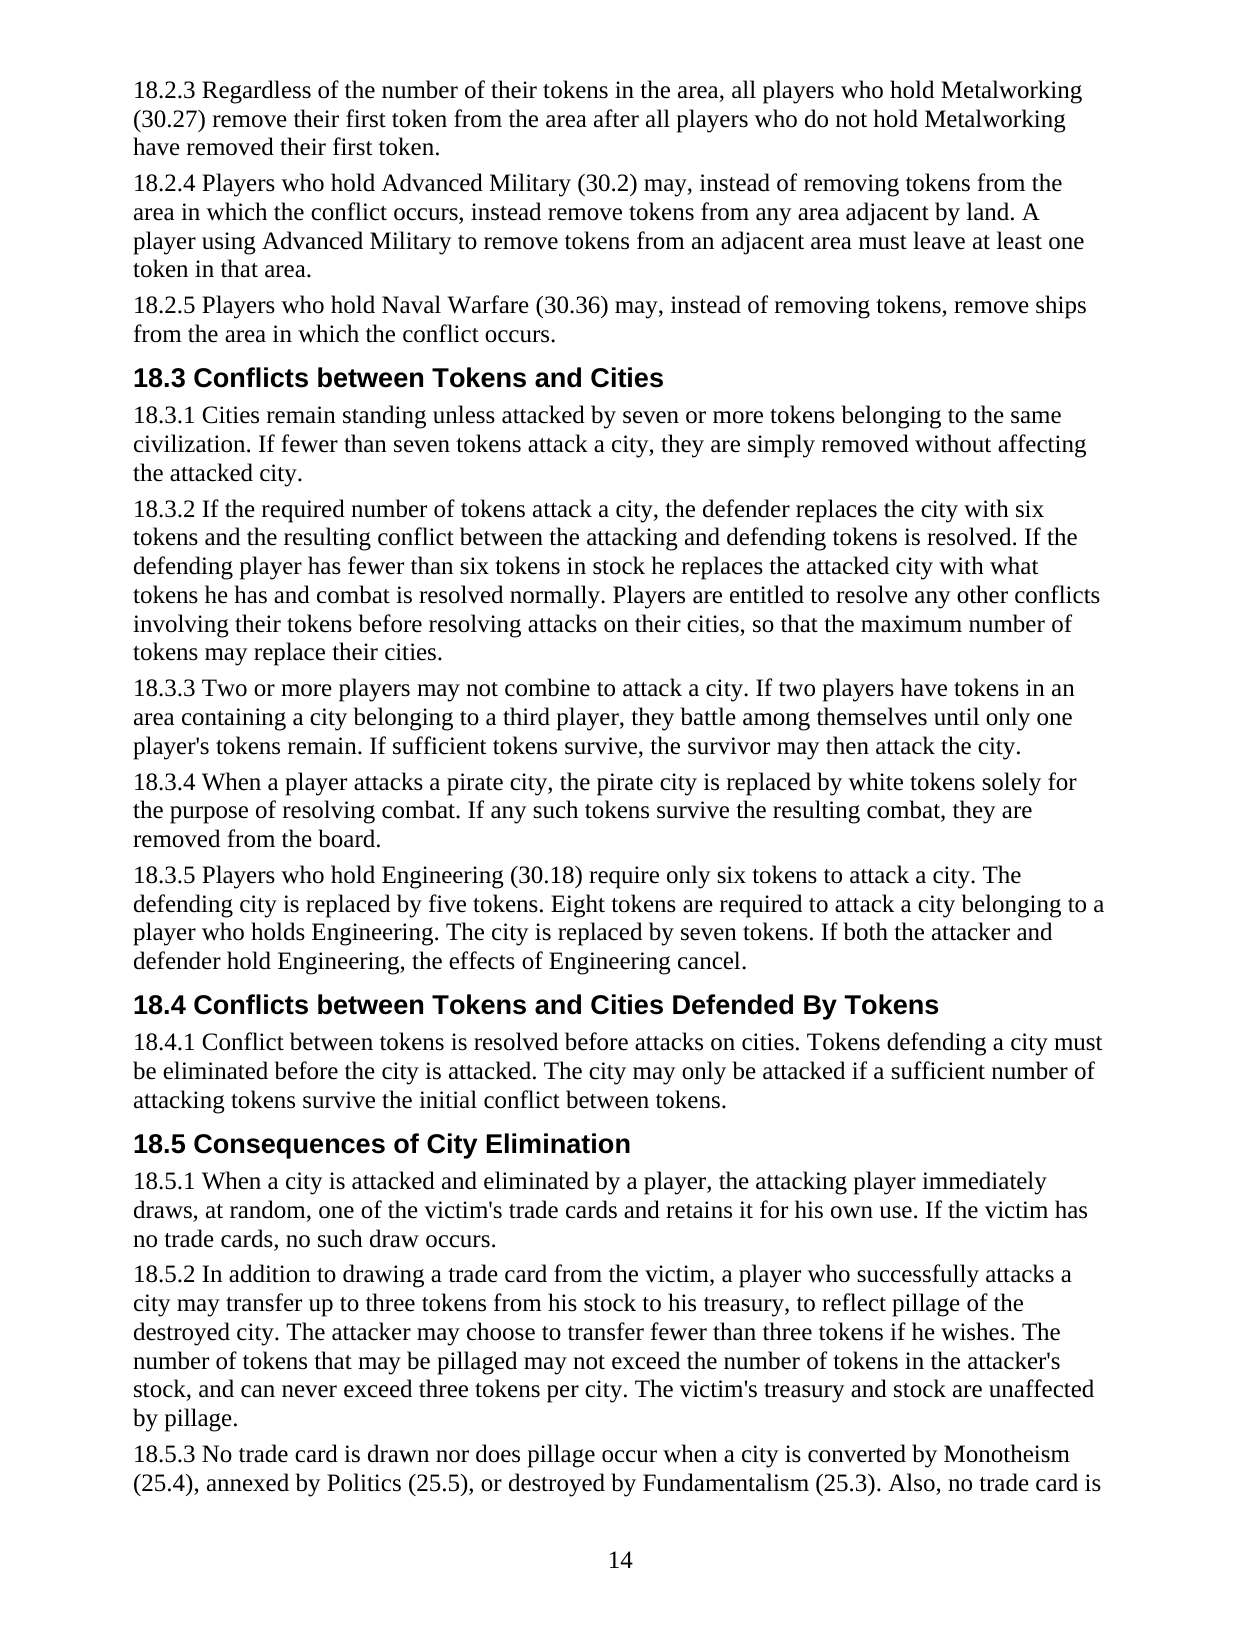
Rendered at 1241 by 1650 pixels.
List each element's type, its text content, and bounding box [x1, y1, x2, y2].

subtitle 18.3 Conflicts between Tokens and Cities [133, 362, 1107, 393]
text 18.3.4 When a player attacks a pirate city, the pirate city is replaced by white tokens solely for the purpose of resolving combat. If any such tokens survive the resulting combat, they are removed from the board. [133, 767, 1107, 853]
subtitle 18.4 Conflicts between Tokens and Cities Defended By Tokens [133, 989, 1107, 1020]
text 18.3.5 Players who hold Engineering (30.18) require only six tokens to attack a city. The defending city is replaced by five tokens. Eight tokens are required to attack a city belonging to a player who holds Engineering. The city is replaced by seven tokens. If both the attacker and defender hold Engineering, the effects of Engineering cancel. [133, 860, 1107, 975]
text 18.3.1 Cities remain standing unless attacked by seven or more tokens belonging to the same civilization. If fewer than seven tokens attack a city, they are simply removed without affecting the attacked city. [133, 400, 1107, 487]
text 18.4.1 Conflict between tokens is resolved before attacks on cities. Tokens defending a city must be eliminated before the city is attacked. The city may only be attacked if a sufficient number of attacking tokens survive the initial conflict between tokens. [133, 1027, 1107, 1114]
subtitle 18.5 Consequences of City Elimination [133, 1128, 1107, 1159]
text 18.5.1 When a city is attacked and eliminated by a player, the attacking player immediately draws, at random, one of the victim's trade cards and retains it for his own use. If the victim has no trade cards, no such draw occurs. [133, 1166, 1107, 1252]
text 18.3.3 Two or more players may not combine to attack a city. If two players have tokens in an area containing a city belonging to a third player, they battle among themselves until only one player's tokens remain. If sufficient tokens survive, the survivor may then attack the city. [133, 673, 1107, 759]
text 18.5.3 No trade card is drawn nor does pillage occur when a city is converted by Monotheism (25.4), annexed by Politics (25.5), or destroyed by Fundamentalism (25.3). Also, no trade card is [133, 1439, 1107, 1497]
text 18.2.4 Players who hold Advanced Military (30.2) may, instead of removing tokens from the area in which the conflict occurs, instead remove tokens from any area adjacent by land. A player using Advanced Military to remove tokens from an adjacent area must leave at least one token in that area. [133, 168, 1107, 283]
text 18.2.5 Players who hold Naval Warfare (30.36) may, instead of removing tokens, remove ships from the area in which the conflict occurs. [133, 290, 1107, 348]
text 18.3.2 If the required number of tokens attack a city, the defender replaces the city with six tokens and the resulting conflict between the attacking and defending tokens is resolved. If the defending player has fewer than six tokens in stock he replaces the attacked city with what tokens he has and combat is resolved normally. Players are entitled to resolve any other conflicts involving their tokens before resolving attacks on their cities, so that the maximum number of tokens may replace their cities. [133, 494, 1107, 666]
text 18.2.3 Regardless of the number of their tokens in the area, all players who hold Metalworking (30.27) remove their first token from the area after all players who do not hold Metalworking have removed their first token. [133, 75, 1107, 161]
text 18.5.2 In addition to drawing a trade card from the victim, a player who successfully attacks a city may transfer up to three tokens from his stock to his treasury, to reflect pillage of the destroyed city. The attacker may choose to transfer fewer than three tokens if he wishes. The number of tokens that may be pillaged may not exceed the number of tokens in the attacker's stock, and can never exceed three tokens per city. The victim's treasury and stock are unaffected by pillage. [133, 1259, 1107, 1432]
